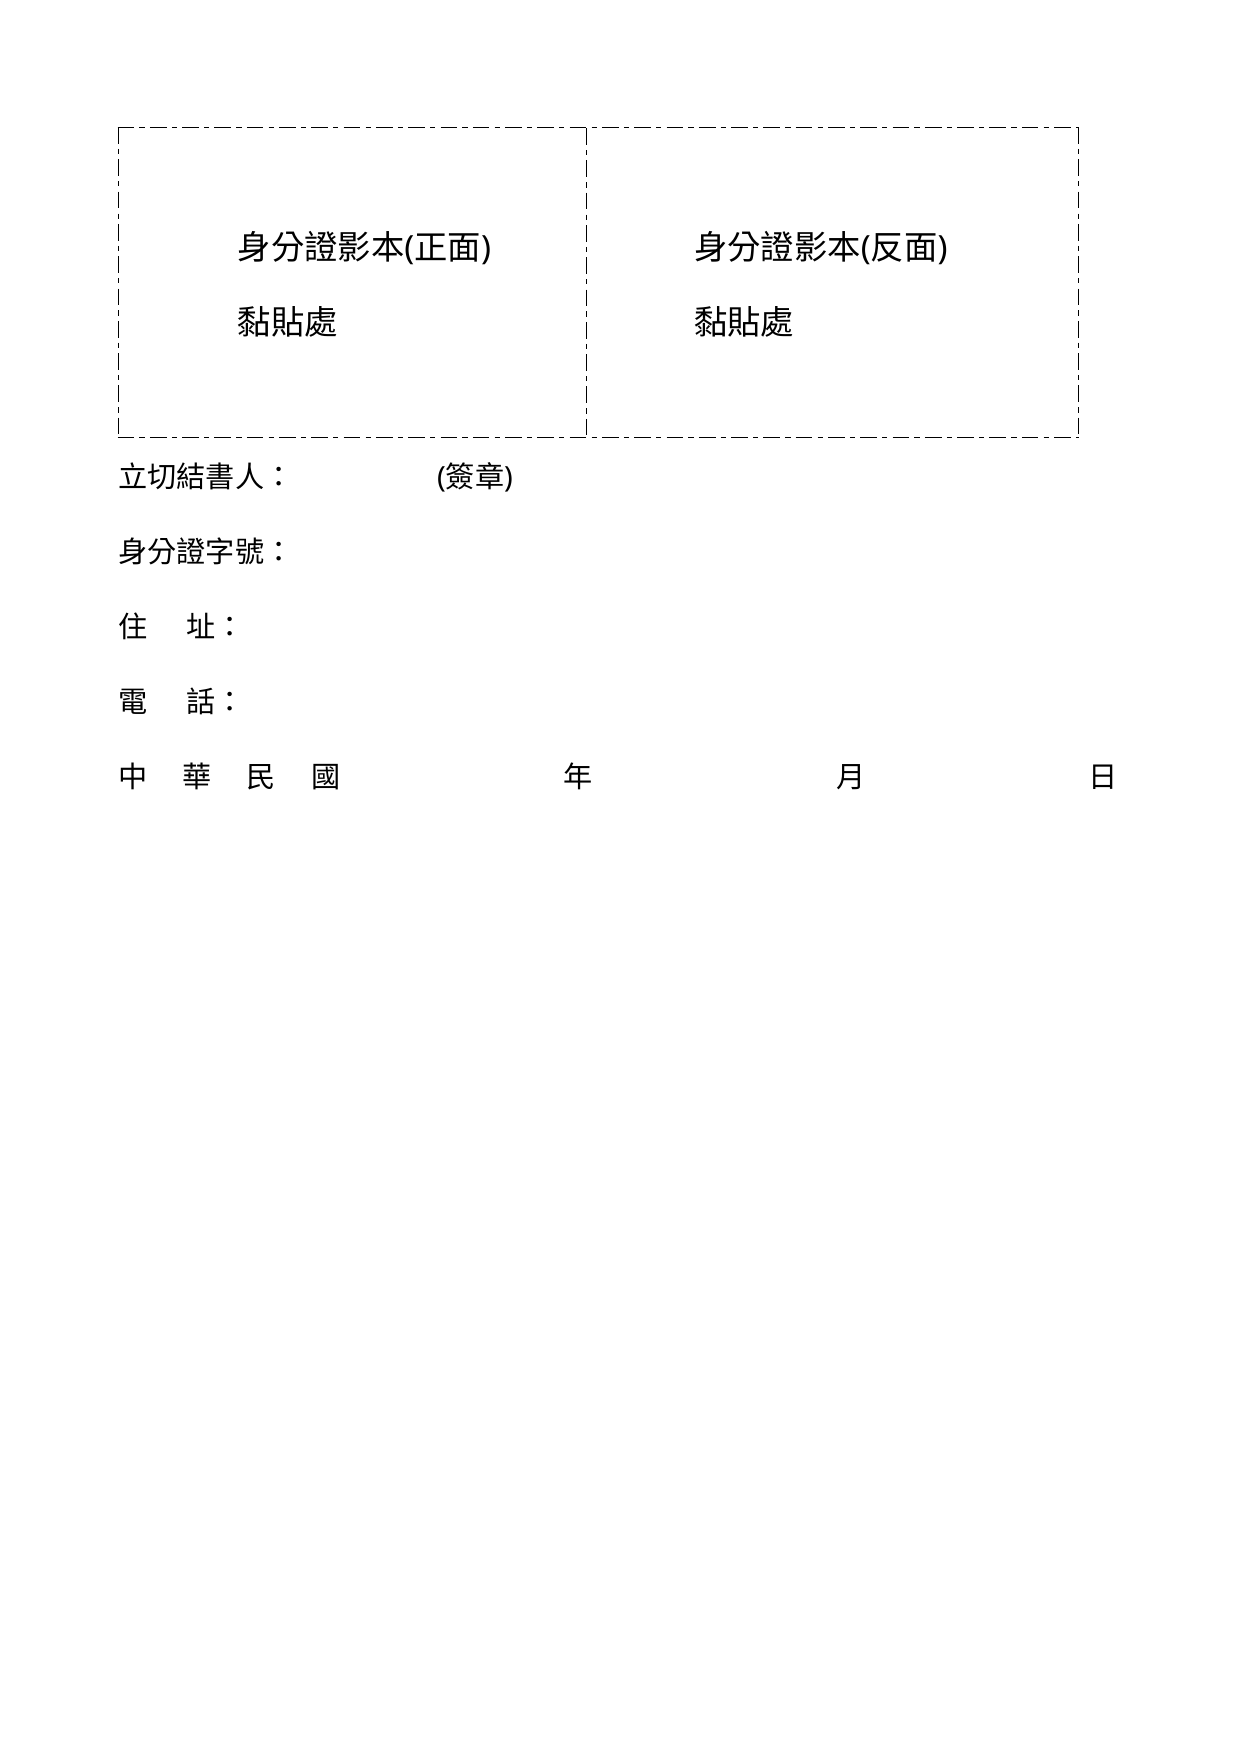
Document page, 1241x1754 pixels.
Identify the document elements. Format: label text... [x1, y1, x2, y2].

text 電 話： [118, 663, 1122, 738]
text 中 華 民 國 年 月 日 [118, 738, 1122, 813]
text 住 址： [118, 588, 1122, 663]
text 身分證字號： [118, 513, 1122, 588]
table_header 身分證影本(反面) 黏貼處 [587, 127, 1079, 437]
text 立切結書人： (簽章) [118, 438, 1122, 513]
table_header 身分證影本(正面) 黏貼處 [118, 127, 587, 437]
